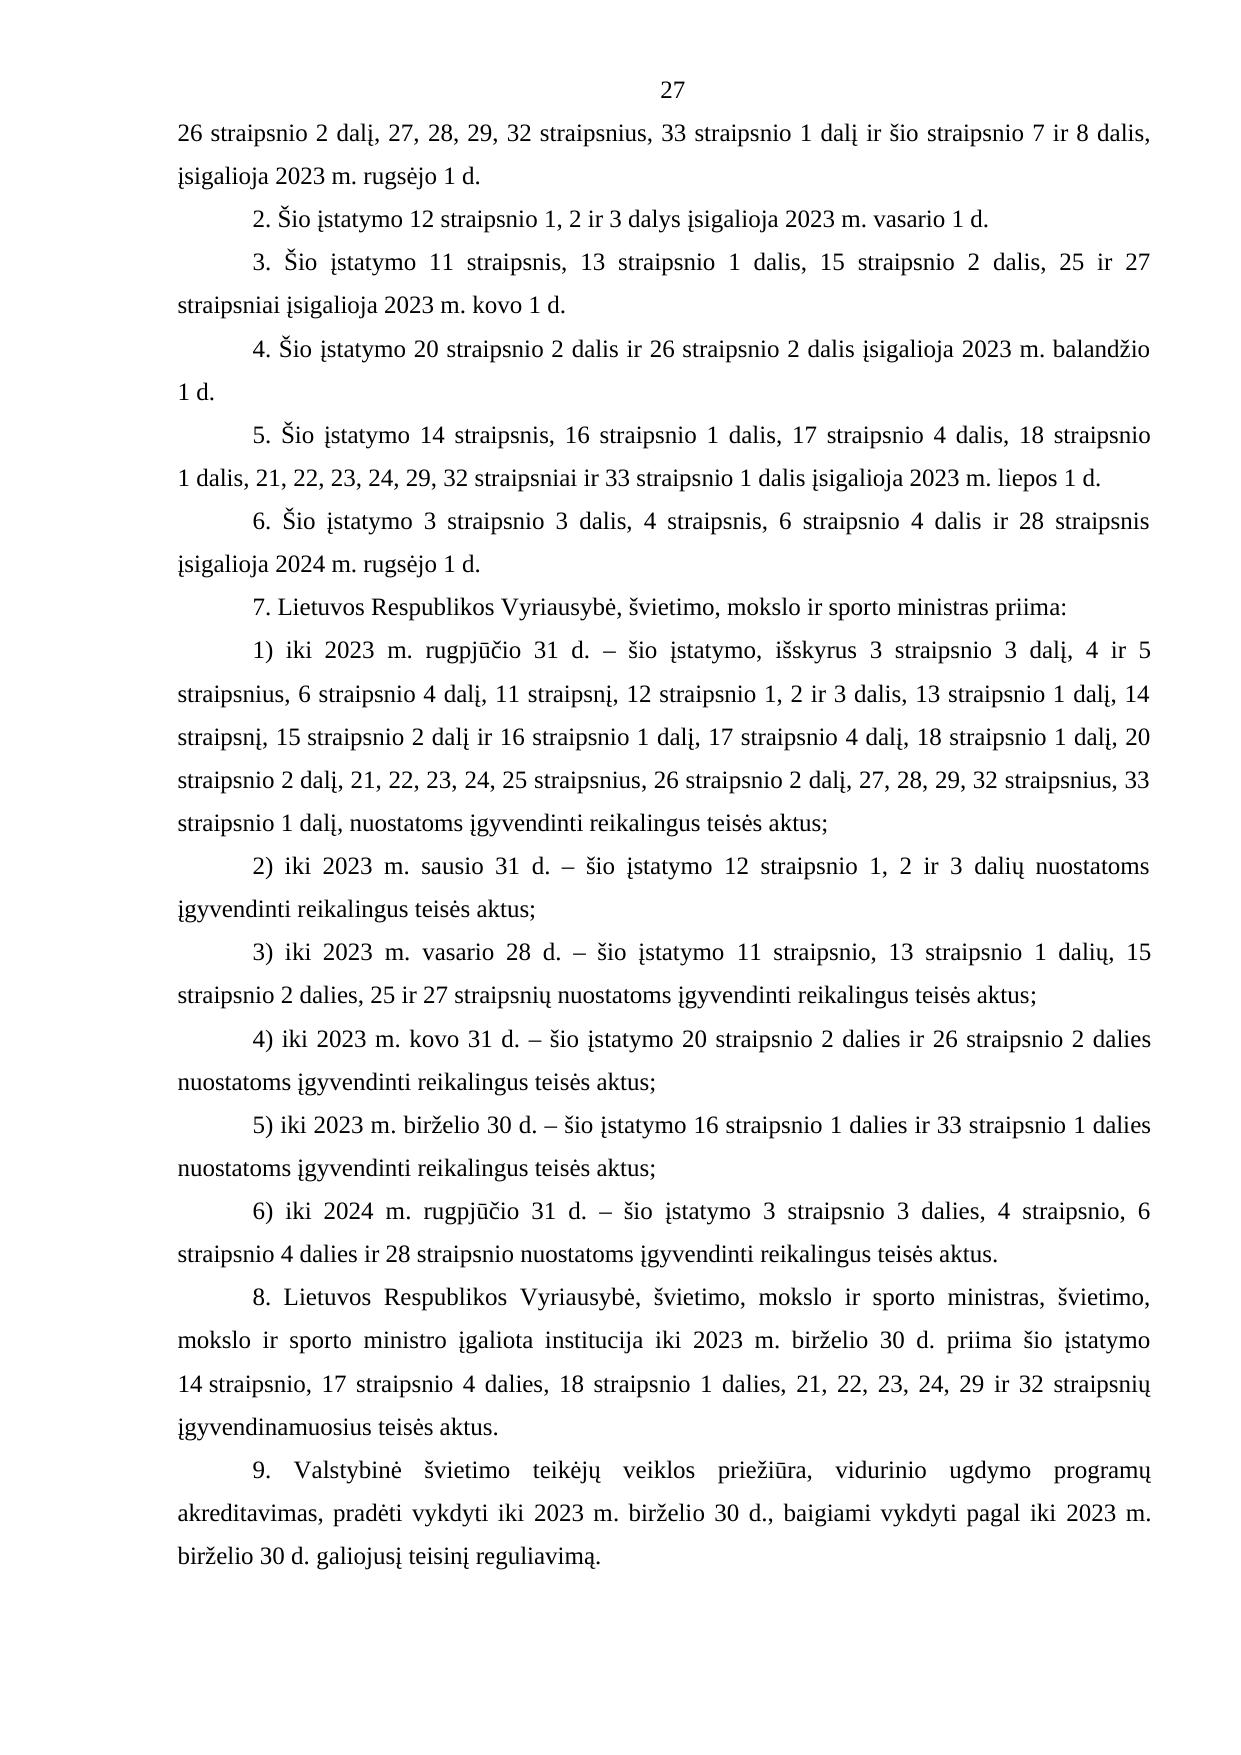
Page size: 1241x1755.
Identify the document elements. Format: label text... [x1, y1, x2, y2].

text 4) iki 2023 m. kovo 31 d. – šio įstatymo 20 straipsnio 2 dalies ir 26 straipsnio 2 dalies nuostatoms įgyvendinti reikalingus teisės aktus; [177, 1024, 1152, 1096]
text 3) iki 2023 m. vasario 28 d. – šio įstatymo 11 straipsnio, 13 straipsnio 1 dalių, 15 straipsnio 2 dalies, 25 ir 27 straipsnių nuostatoms įgyvendinti reikalingus teisės aktus; [177, 937, 1152, 1009]
text 26 straipsnio 2 dalį, 27, 28, 29, 32 straipsnius, 33 straipsnio 1 dalį ir šio straipsnio 7 ir 8 dalis, įsigalioja 2023 m. rugsėjo 1 d. [177, 118, 1152, 190]
text 7. Lietuvos Respublikos Vyriausybė, švietimo, mokslo ir sporto ministras priima: [177, 592, 1152, 621]
text 6. Šio įstatymo 3 straipsnio 3 dalis, 4 straipsnis, 6 straipsnio 4 dalis ir 28 straipsnis įsigalioja 2024 m. rugsėjo 1 d. [177, 506, 1152, 578]
text 4. Šio įstatymo 20 straipsnio 2 dalis ir 26 straipsnio 2 dalis įsigalioja 2023 m. balandžio 1 d. [177, 334, 1152, 406]
text 1) iki 2023 m. rugpjūčio 31 d. – šio įstatymo, išskyrus 3 straipsnio 3 dalį, 4 ir 5 straipsnius, 6 straipsnio 4 dalį, 11 straipsnį, 12 straipsnio 1, 2 ir 3 dalis, 13 straipsnio 1 dalį, 14 straipsnį, 15 straipsnio 2 dalį ir 16 straipsnio 1 dalį, 17 straipsnio 4 dalį, 18 straipsnio 1 dalį, 20 straipsnio 2 dalį, 21, 22, 23, 24, 25 straipsnius, 26 straipsnio 2 dalį, 27, 28, 29, 32 straipsnius, 33 straipsnio 1 dalį, nuostatoms įgyvendinti reikalingus teisės aktus; [177, 636, 1152, 837]
text 6) iki 2024 m. rugpjūčio 31 d. – šio įstatymo 3 straipsnio 3 dalies, 4 straipsnio, 6 straipsnio 4 dalies ir 28 straipsnio nuostatoms įgyvendinti reikalingus teisės aktus. [177, 1196, 1152, 1268]
text 3. Šio įstatymo 11 straipsnis, 13 straipsnio 1 dalis, 15 straipsnio 2 dalis, 25 ir 27 straipsniai įsigalioja 2023 m. kovo 1 d. [177, 247, 1152, 319]
text 9. Valstybinė švietimo teikėjų veiklos priežiūra, vidurinio ugdymo programų akreditavimas, pradėti vykdyti iki 2023 m. birželio 30 d., baigiami vykdyti pagal iki 2023 m. birželio 30 d. galiojusį teisinį reguliavimą. [177, 1455, 1152, 1570]
text 5) iki 2023 m. birželio 30 d. – šio įstatymo 16 straipsnio 1 dalies ir 33 straipsnio 1 dalies nuostatoms įgyvendinti reikalingus teisės aktus; [177, 1110, 1152, 1182]
text 2) iki 2023 m. sausio 31 d. – šio įstatymo 12 straipsnio 1, 2 ir 3 dalių nuostatoms įgyvendinti reikalingus teisės aktus; [177, 851, 1152, 923]
text 5. Šio įstatymo 14 straipsnis, 16 straipsnio 1 dalis, 17 straipsnio 4 dalis, 18 straipsnio 1 dalis, 21, 22, 23, 24, 29, 32 straipsniai ir 33 straipsnio 1 dalis įsigalioja 2023 m. liepos 1 d. [177, 420, 1152, 492]
text 2. Šio įstatymo 12 straipsnio 1, 2 ir 3 dalys įsigalioja 2023 m. vasario 1 d. [177, 204, 1152, 233]
text 8. Lietuvos Respublikos Vyriausybė, švietimo, mokslo ir sporto ministras, švietimo, mokslo ir sporto ministro įgaliota institucija iki 2023 m. birželio 30 d. priima šio įstatymo 14 straipsnio, 17 straipsnio 4 dalies, 18 straipsnio 1 dalies, 21, 22, 23, 24, 29 ir 32 straipsnių įgyvendinamuosius teisės aktus. [177, 1282, 1152, 1441]
